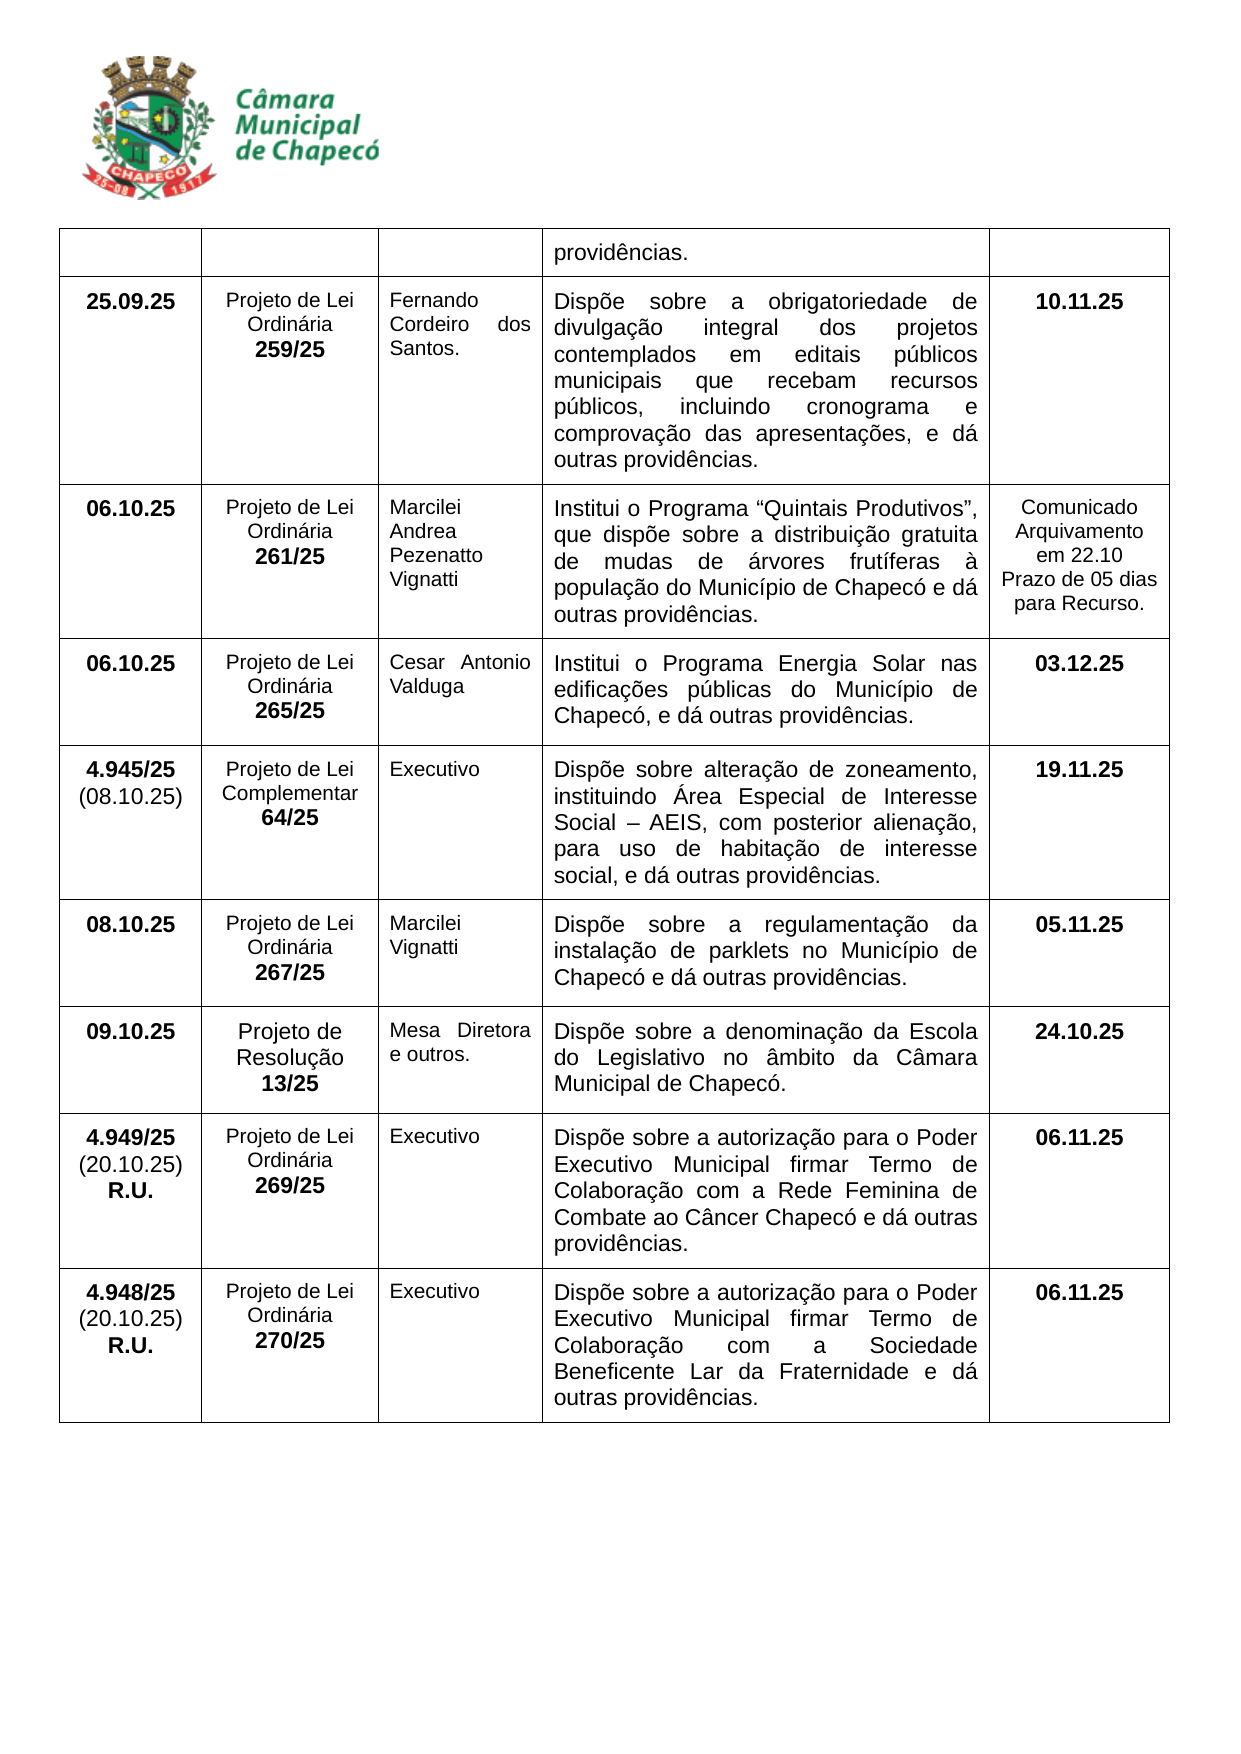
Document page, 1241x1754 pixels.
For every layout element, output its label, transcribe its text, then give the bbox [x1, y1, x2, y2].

table_cell Dispõe sobre a autorização para o Poder Executivo Municipal firmar Termo de Colaboração com a Sociedade Beneficente Lar da Fraternidade e dá outras providências. [543, 1269, 989, 1422]
table_cell [202, 229, 378, 276]
table_cell 10.11.25 [990, 277, 1169, 484]
table_cell Dispõe sobre alteração de zoneamento, instituindo Área Especial de Interesse Social – AEIS, com posterior alienação, para uso de habitação de interesse social, e dá outras providências. [543, 746, 989, 899]
table_cell Mesa Diretora e outros. [379, 1007, 542, 1113]
table_cell 06.11.25 [990, 1269, 1169, 1422]
table_cell Cesar Antonio Valduga [379, 639, 542, 745]
table_cell 06.10.25 [60, 485, 201, 638]
table_cell Institui o Programa Energia Solar nas edificações públicas do Município de Chapecó, e dá outras providências. [543, 639, 989, 745]
table_cell 09.10.25 [60, 1007, 201, 1113]
table_cell 08.10.25 [60, 900, 201, 1006]
table_cell Dispõe sobre a autorização para o Poder Executivo Municipal firmar Termo de Colaboração com a Rede Feminina de Combate ao Câncer Chapecó e dá outras providências. [543, 1114, 989, 1267]
table_cell [379, 229, 542, 276]
table_cell Projeto de Lei Ordinária 269/25 [202, 1114, 378, 1267]
table_cell Dispõe sobre a regulamentação da instalação de parklets no Município de Chapecó e dá outras providências. [543, 900, 989, 1006]
table_cell 05.11.25 [990, 900, 1169, 1006]
table_cell 06.11.25 [990, 1114, 1169, 1267]
table_cell Marcilei Vignatti [379, 900, 542, 1006]
table_cell Executivo [379, 1269, 542, 1422]
table_cell 4.949/25 (20.10.25) R.U. [60, 1114, 201, 1267]
table_cell 25.09.25 [60, 277, 201, 484]
table_cell Institui o Programa “Quintais Produtivos”, que dispõe sobre a distribuição gratuita de mudas de árvores frutíferas à população do Município de Chapecó e dá outras providências. [543, 485, 989, 638]
table_cell Executivo [379, 746, 542, 899]
table_cell Dispõe sobre a obrigatoriedade de divulgação integral dos projetos contemplados em editais públicos municipais que recebam recursos públicos, incluindo cronograma e comprovação das apresentações, e dá outras providências. [543, 277, 989, 484]
table_cell 4.948/25 (20.10.25) R.U. [60, 1269, 201, 1422]
table_cell Projeto de Lei Ordinária 267/25 [202, 900, 378, 1006]
table_cell [990, 229, 1169, 276]
table_cell Comunicado Arquivamento em 22.10 Prazo de 05 dias para Recurso. [990, 485, 1169, 638]
table_cell 24.10.25 [990, 1007, 1169, 1113]
table_cell Fernando Cordeiro dos Santos. [379, 277, 542, 484]
table_cell [60, 229, 201, 276]
table_cell Projeto de Resolução 13/25 [202, 1007, 378, 1113]
table_cell Projeto de Lei Ordinária 261/25 [202, 485, 378, 638]
table_cell 19.11.25 [990, 746, 1169, 899]
table_cell providências. [543, 229, 989, 276]
table_cell 03.12.25 [990, 639, 1169, 745]
picture [81, 56, 379, 200]
table_cell Dispõe sobre a denominação da Escola do Legislativo no âmbito da Câmara Municipal de Chapecó. [543, 1007, 989, 1113]
table_cell Marcilei Andrea Pezenatto Vignatti [379, 485, 542, 638]
table_cell 4.945/25 (08.10.25) [60, 746, 201, 899]
table_cell Projeto de Lei Ordinária 265/25 [202, 639, 378, 745]
table_cell Executivo [379, 1114, 542, 1267]
table_cell Projeto de Lei Ordinária 259/25 [202, 277, 378, 484]
table_cell Projeto de Lei Complementar 64/25 [202, 746, 378, 899]
table_cell 06.10.25 [60, 639, 201, 745]
table_cell Projeto de Lei Ordinária 270/25 [202, 1269, 378, 1422]
